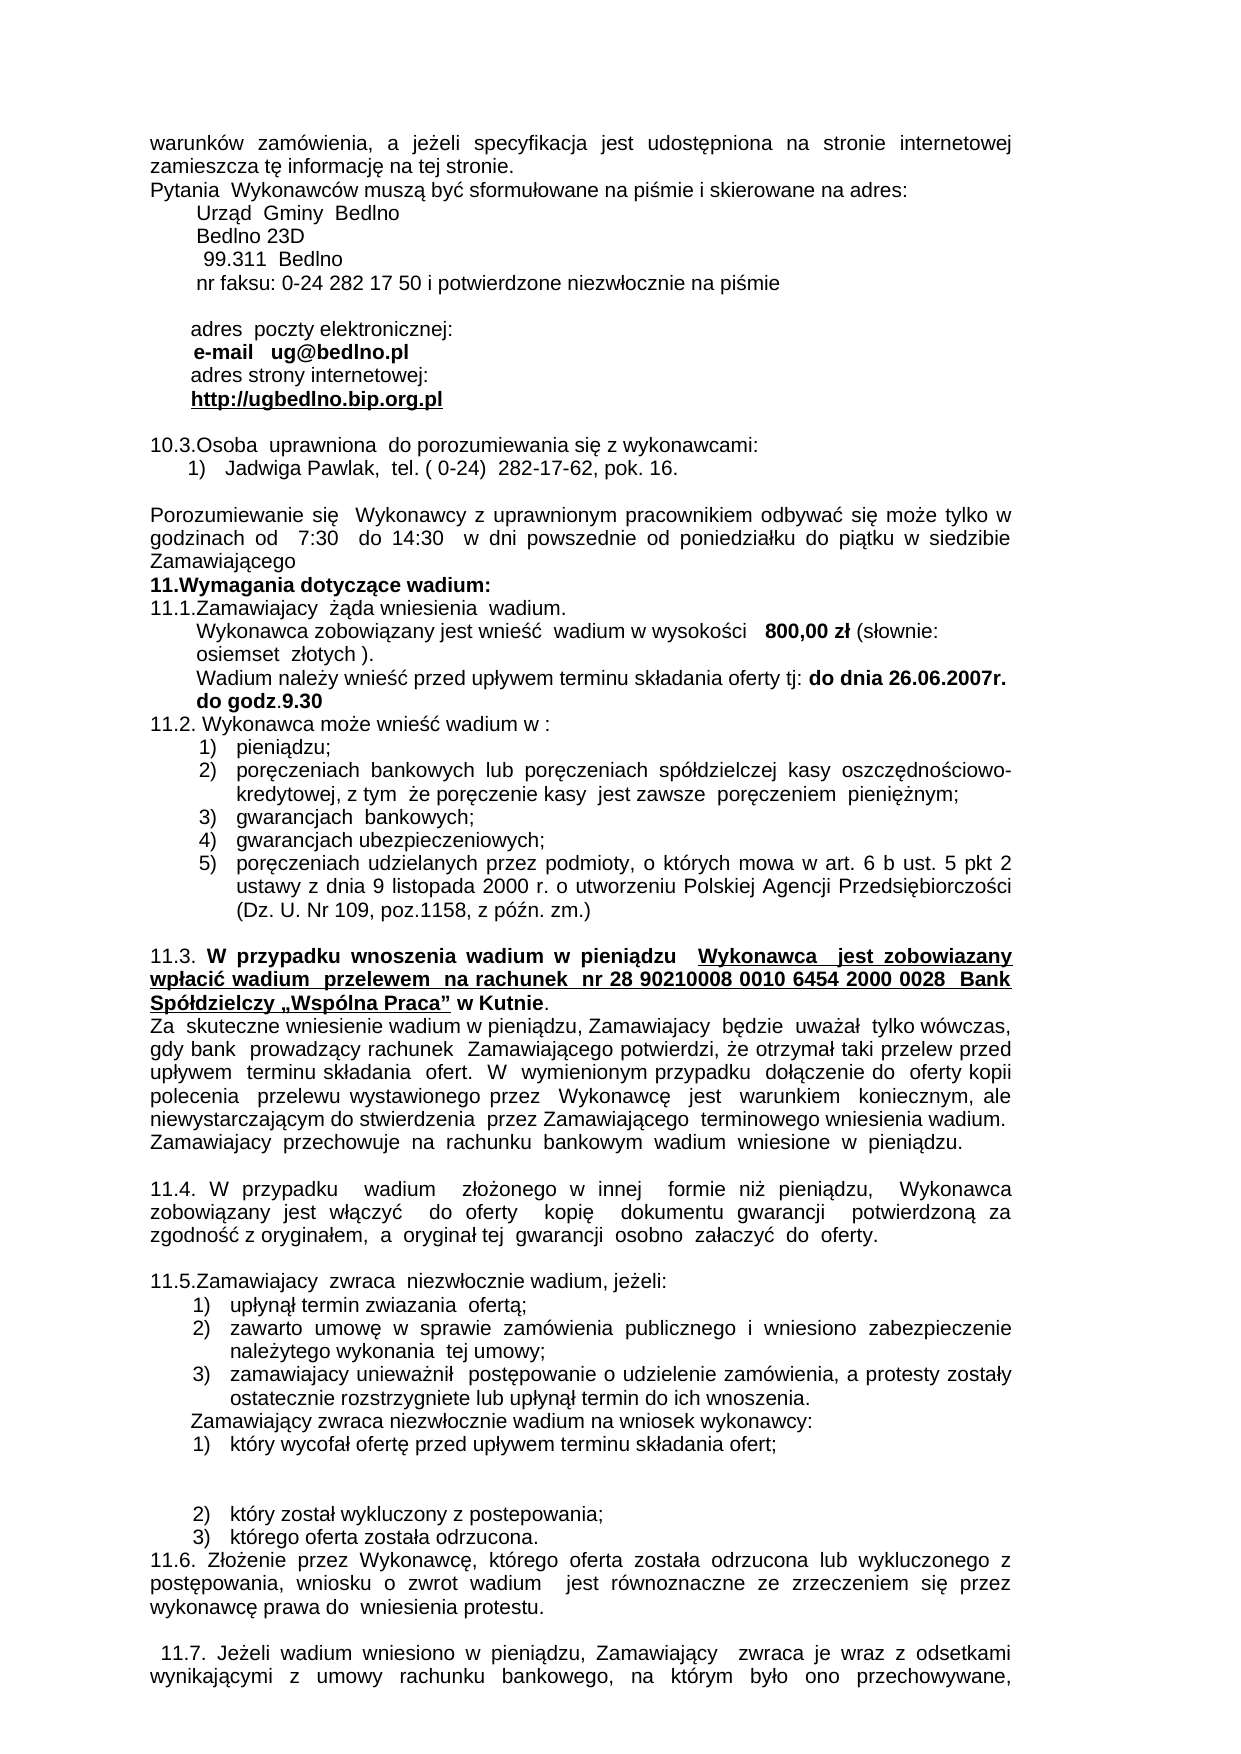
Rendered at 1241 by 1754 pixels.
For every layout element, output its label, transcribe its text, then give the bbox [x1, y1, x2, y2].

subtitle 11.6. Złożenie przez Wykonawcę, którego oferta została odrzucona lub wykluczonego z postępowania, wniosku o zwrot wadium jest równoznaczne ze zrzeczeniem się przez wykonawcę prawa do wniesienia protestu. [150, 1549, 1013, 1618]
subtitle 11.5.Zamawiajacy zwraca niezwłocznie wadium, jeżeli: [150, 1270, 1013, 1293]
subtitle Wykonawca zobowiązany jest wnieść wadium w wysokości 800,00 zł (słownie: [150, 619, 1013, 643]
subtitle adres poczty elektronicznej: [150, 318, 1013, 341]
subtitle Pytania Wykonawców muszą być sformułowane na piśmie i skierowane na adres: [150, 178, 1013, 201]
subtitle poręczeniach udzielanych przez podmioty, o których mowa w art. 6 b ust. 5 pkt 2 ustawy z dnia 9 listopada 2000 r. o utworzeniu Polskiej Agencji Przedsiębiorczości (Dz. U. Nr 109, poz.1158, z późn. zm.) [198, 852, 1013, 922]
subtitle 11.7. Jeżeli wadium wniesiono w pieniądzu, Zamawiający zwraca je wraz z odsetkami wynikającymi z umowy rachunku bankowego, na którym było ono przechowywane, [150, 1642, 1013, 1688]
subtitle http://ugbedlno.bip.org.pl [150, 387, 1013, 411]
subtitle osiemset złotych ). [150, 643, 1013, 666]
subtitle Bedlno 23D [150, 225, 1013, 248]
subtitle 11.3. W przypadku wnoszenia wadium w pieniądzu Wykonawca jest zobowiazany wpłacić wadium przelewem na rachunek nr 28 90210008 0010 6454 2000 0028 Bank Spółdzielczy „Wspólna Praca” w Kutnie. [150, 945, 1013, 1014]
subtitle upłynął termin zwiazania ofertą; [192, 1293, 1013, 1316]
subtitle którego oferta została odrzucona. [192, 1526, 1013, 1549]
subtitle który wycofał ofertę przed upływem terminu składania ofert; [192, 1433, 1013, 1456]
subtitle pieniądzu; [198, 736, 1013, 759]
subtitle 11.1.Zamawiajacy żąda wniesienia wadium. [150, 596, 1013, 619]
subtitle do godz.9.30 [150, 689, 1013, 712]
subtitle nr faksu: 0-24 282 17 50 i potwierdzone niezwłocznie na piśmie [150, 271, 1013, 294]
subtitle który został wykluczony z postepowania; [192, 1502, 1013, 1526]
subtitle Porozumiewanie się Wykonawcy z uprawnionym pracownikiem odbywać się może tylko w godzinach od 7:30 do 14:30 w dni powszednie od poniedziałku do piątku w siedzibie Zamawiającego [150, 503, 1013, 573]
subtitle Jadwiga Pawlak, tel. ( 0-24) 282-17-62, pok. 16. [187, 457, 1013, 480]
subtitle Bedlno [203, 248, 1013, 271]
subtitle gwarancjach ubezpieczeniowych; [198, 829, 1013, 852]
subtitle e-mail ug@bedlno.pl [187, 341, 1013, 364]
subtitle zamawiajacy unieważnił postępowanie o udzielenie zamówienia, a protesty zostały ostatecznie rozstrzygniete lub upłynął termin do ich wnoszenia. [192, 1363, 1013, 1409]
text warunków zamówienia, a jeżeli specyfikacja jest udostępniona na stronie internetowej zamieszcza tę informację na tej stronie. [150, 132, 1013, 178]
subtitle poręczeniach bankowych lub poręczeniach spółdzielczej kasy oszczędnościowo-kredytowej, z tym że poręczenie kasy jest zawsze poręczeniem pieniężnym; [198, 759, 1013, 805]
subtitle gwarancjach bankowych; [198, 805, 1013, 829]
subtitle zawarto umowę w sprawie zamówienia publicznego i wniesiono zabezpieczenie należytego wykonania tej umowy; [192, 1316, 1013, 1363]
subtitle Wadium należy wnieść przed upływem terminu składania oferty tj: do dnia 26.06.2007r. [150, 666, 1013, 689]
subtitle 11.4. W przypadku wadium złożonego w innej formie niż pieniądzu, Wykonawca zobowiązany jest włączyć do oferty kopię dokumentu gwarancji potwierdzoną za zgodność z oryginałem, a oryginał tej gwarancji osobno załaczyć do oferty. [150, 1177, 1013, 1247]
subtitle 10.3.Osoba uprawniona do porozumiewania się z wykonawcami: [150, 434, 1013, 457]
subtitle Urząd Gminy Bedlno [150, 201, 1013, 225]
subtitle 11.2. Wykonawca może wnieść wadium w : [150, 712, 1013, 736]
subtitle Za skuteczne wniesienie wadium w pieniądzu, Zamawiajacy będzie uważał tylko wówczas, gdy bank prowadzący rachunek Zamawiającego potwierdzi, że otrzymał taki przelew przed upływem terminu składania ofert. W wymienionym przypadku dołączenie do oferty kopii polecenia przelewu wystawionego przez Wykonawcę jest warunkiem koniecznym, ale niewystarczającym do stwierdzenia przez Zamawiającego terminowego wniesienia wadium. [150, 1014, 1013, 1131]
subtitle Zamawiający zwraca niezwłocznie wadium na wniosek wykonawcy: [150, 1409, 1013, 1433]
subtitle Zamawiajacy przechowuje na rachunku bankowym wadium wniesione w pieniądzu. [150, 1131, 1013, 1154]
subtitle adres strony internetowej: [150, 364, 1013, 387]
subtitle 11.Wymagania dotyczące wadium: [150, 573, 1013, 596]
